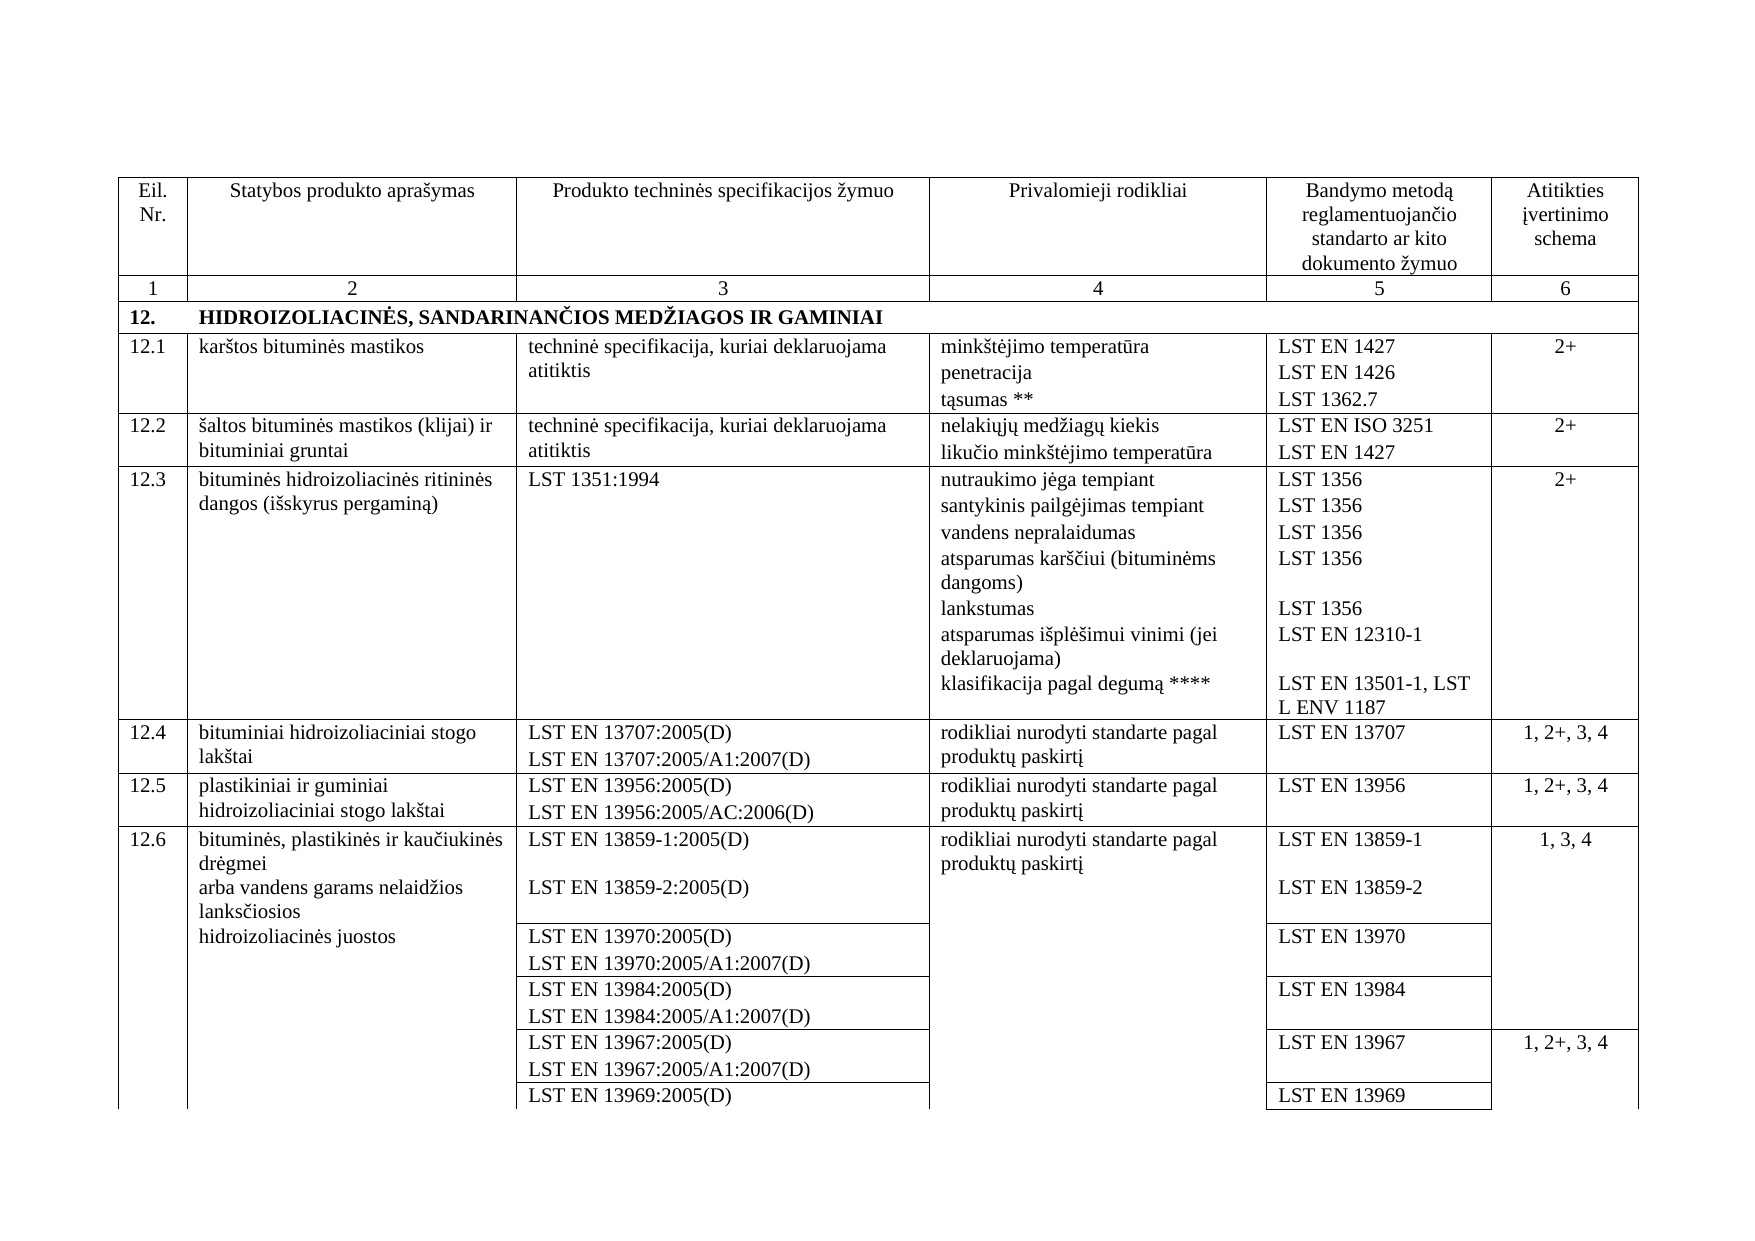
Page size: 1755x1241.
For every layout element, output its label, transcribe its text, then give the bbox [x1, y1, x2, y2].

table_header Atitikties įvertinimo schema [1492, 178, 1638, 274]
table_cell LST EN 13956:2005(D) [517, 774, 929, 799]
table_cell techninė specifikacija, kuriai deklaruojama atitiktis [517, 414, 929, 466]
table_cell 2+ [1492, 414, 1638, 466]
table_cell LST 1362.7 [1267, 386, 1491, 412]
table_cell vandens nepralaidumas [930, 519, 1266, 545]
table_cell rodikliai nurodyti standarte pagal produktų paskirtį [930, 827, 1266, 1109]
table_header Produkto techninės specifikacijos žymuo [517, 178, 929, 274]
table_cell 5 [1267, 276, 1491, 301]
table_cell LST EN 13707:2005/A1:2007(D) [517, 746, 929, 772]
table_cell LST EN 13501-1, LST L ENV 1187 [1267, 670, 1491, 719]
table_cell LST EN 13707 [1267, 720, 1491, 772]
table_cell LST EN 13970 [1267, 924, 1491, 976]
table_cell 12.2 [119, 414, 187, 466]
table_cell LST EN 1427 [1267, 439, 1491, 466]
table_header Statybos produkto aprašymas [188, 178, 516, 274]
table_cell LST 1356 [1267, 545, 1491, 594]
table_cell LST EN 12310-1 [1267, 621, 1491, 670]
table_cell 1, 2+, 3, 4 [1492, 774, 1638, 826]
table_cell 4 [930, 276, 1266, 301]
table_cell LST EN 13967:2005/A1:2007(D) [517, 1056, 929, 1082]
table_cell LST EN 13984:2005/A1:2007(D) [517, 1003, 929, 1029]
table_cell LST 1351:1994 [517, 467, 929, 719]
table_cell 12. [119, 302, 187, 333]
table_cell bituminiai hidroizoliaciniai stogo lakštai [188, 720, 516, 772]
table_cell LST EN 13984:2005(D) [517, 977, 929, 1002]
table_cell LST EN 13859-1 [1267, 827, 1491, 875]
table_cell LST 1356 [1267, 492, 1491, 519]
table_cell 1 [119, 276, 187, 301]
table_cell 12.4 [119, 720, 187, 772]
table_header Privalomieji rodikliai [930, 178, 1266, 274]
table_cell 12.3 [119, 467, 187, 719]
table_cell nutraukimo jėga tempiant [930, 467, 1266, 492]
table_header Bandymo metodą reglamentuojančio standarto ar kito dokumento žymuo [1267, 178, 1491, 274]
table_cell LST EN 13967:2005(D) [517, 1030, 929, 1056]
table_cell atsparumas išplėšimui vinimi (jei deklaruojama) [930, 621, 1266, 670]
table_cell LST EN 1426 [1267, 359, 1491, 386]
table_cell rodikliai nurodyti standarte pagal produktų paskirtį [930, 774, 1266, 826]
table_cell 2+ [1492, 334, 1638, 412]
table_cell LST 1356 [1267, 467, 1491, 492]
table_cell atsparumas karščiui (bituminėms dangoms) [930, 545, 1266, 594]
table_cell LST EN 13707:2005(D) [517, 720, 929, 746]
table_cell 2 [188, 276, 516, 301]
table_cell LST 1356 [1267, 519, 1491, 545]
table_cell lankstumas [930, 594, 1266, 621]
table_cell bituminės, plastikinės ir kaučiukinės drėgmei [188, 827, 516, 875]
table_header Eil. Nr. [119, 178, 187, 274]
table_cell penetracija [930, 359, 1266, 386]
table_cell 12.1 [119, 334, 187, 412]
table_cell nelakiųjų medžiagų kiekis [930, 414, 1266, 439]
table_cell klasifikacija pagal degumą **** [930, 670, 1266, 719]
table_cell HIDROIZOLIACINĖS, SANDARINANČIOS MEDŽIAGOS IR GAMINIAI [188, 302, 1638, 333]
table_cell 12.6 [119, 827, 187, 1109]
table_cell LST EN 13859-1:2005(D) [517, 827, 929, 875]
table_cell LST EN ISO 3251 [1267, 414, 1491, 439]
table_cell 1, 2+, 3, 4 [1492, 1030, 1638, 1109]
table_cell techninė specifikacija, kuriai deklaruojama atitiktis [517, 334, 929, 412]
table_cell LST EN 13970:2005/A1:2007(D) [517, 949, 929, 976]
table_cell 6 [1492, 276, 1638, 301]
table_cell LST EN 13859-2:2005(D) [517, 875, 929, 923]
table_cell LST EN 1427 [1267, 334, 1491, 359]
table_cell LST EN 13969 [1267, 1083, 1491, 1109]
table_cell šaltos bituminės mastikos (klijai) ir bituminiai gruntai [188, 414, 516, 466]
table_cell 1, 3, 4 [1492, 827, 1638, 1029]
table_cell LST EN 13970:2005(D) [517, 924, 929, 949]
table_cell bituminės hidroizoliacinės ritininės dangos (išskyrus pergaminą) [188, 467, 516, 719]
table_cell LST EN 13956:2005/AC:2006(D) [517, 799, 929, 826]
table_cell karštos bituminės mastikos [188, 334, 516, 412]
table_cell tąsumas ** [930, 386, 1266, 412]
table_cell likučio minkštėjimo temperatūra [930, 439, 1266, 466]
table_cell minkštėjimo temperatūra [930, 334, 1266, 359]
table_cell LST 1356 [1267, 594, 1491, 621]
table_cell santykinis pailgėjimas tempiant [930, 492, 1266, 519]
table_cell LST EN 13859-2 [1267, 875, 1491, 923]
table_cell LST EN 13984 [1267, 977, 1491, 1029]
table_cell hidroizoliacinės juostos [188, 923, 516, 1109]
table_cell 3 [517, 276, 929, 301]
table_cell LST EN 13967 [1267, 1030, 1491, 1082]
table_cell 2+ [1492, 467, 1638, 719]
table_cell 1, 2+, 3, 4 [1492, 720, 1638, 772]
table_cell plastikiniai ir guminiai hidroizoliaciniai stogo lakštai [188, 774, 516, 826]
table_cell LST EN 13956 [1267, 774, 1491, 826]
table_cell LST EN 13969:2005(D) [517, 1083, 929, 1109]
table_cell arba vandens garams nelaidžios lanksčiosios [188, 875, 516, 923]
table_cell 12.5 [119, 774, 187, 826]
table_cell rodikliai nurodyti standarte pagal produktų paskirtį [930, 720, 1266, 772]
